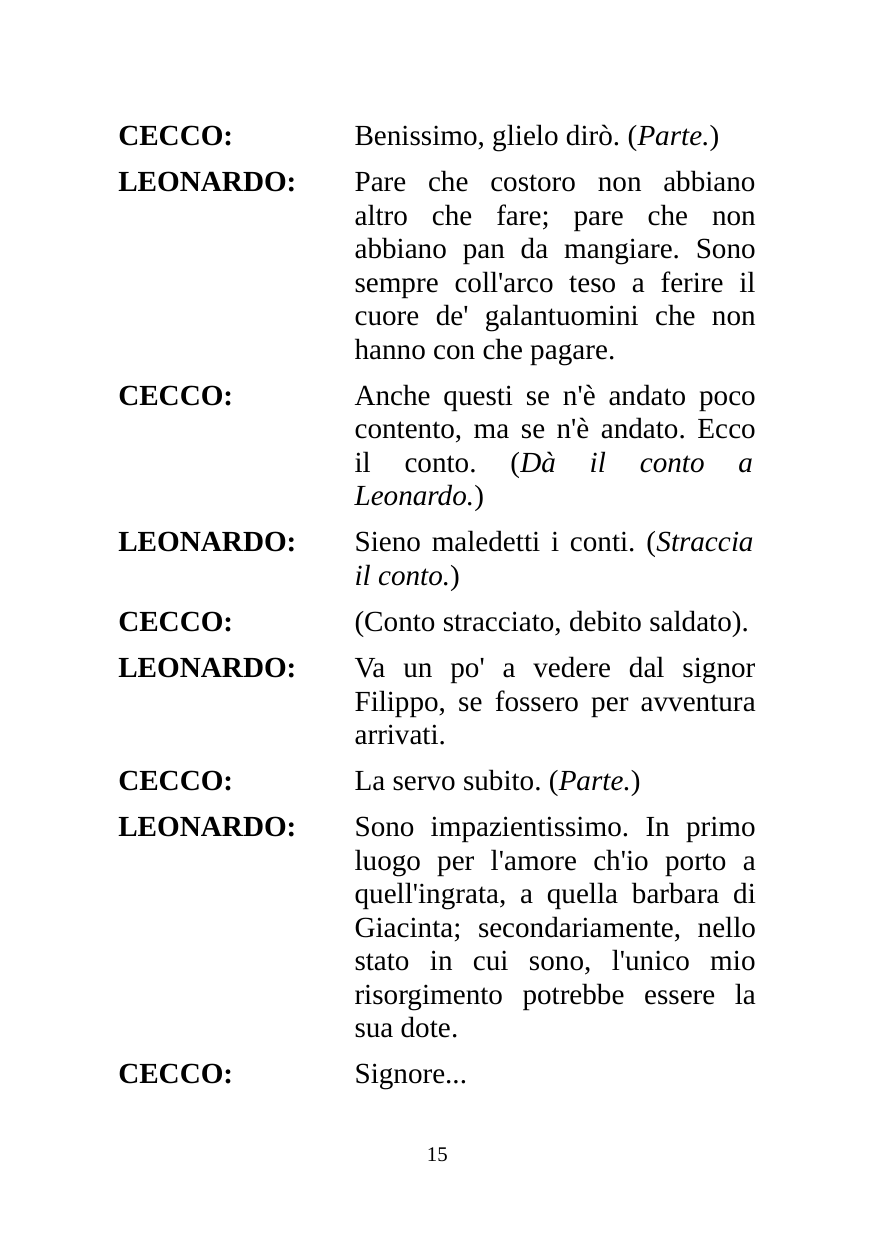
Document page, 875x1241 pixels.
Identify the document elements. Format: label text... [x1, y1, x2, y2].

text LEONARDO: Sono impazientissimo. In primo luogo per l'amore ch'io porto a quell'ingrata, a quella barbara di Giacinta; secondariamente, nello stato in cui sono, l'unico mio risorgimento potrebbe essere la sua dote. [118, 809, 756, 1044]
text CECCO: (Conto stracciato, debito saldato). [118, 604, 756, 638]
text CECCO: Anche questi se n'è andato poco contento, ma se n'è andato. Ecco il conto. (Dà il conto a Leonardo.) [118, 378, 756, 512]
text CECCO: Benissimo, glielo dirò. (Parte.) [118, 118, 756, 152]
text LEONARDO: Pare che costoro non abbiano altro che fare; pare che non abbiano pan da mangiare. Sono sempre coll'arco teso a ferire il cuore de' galantuomini che non hanno con che pagare. [118, 164, 756, 365]
text CECCO: La servo subito. (Parte.) [118, 763, 756, 797]
text LEONARDO: Sieno maledetti i conti. (Straccia il conto.) [118, 524, 756, 592]
text CECCO: Signore... [118, 1057, 756, 1090]
text LEONARDO: Va un po' a vedere dal signor Filippo, se fossero per avventura arrivati. [118, 650, 756, 751]
